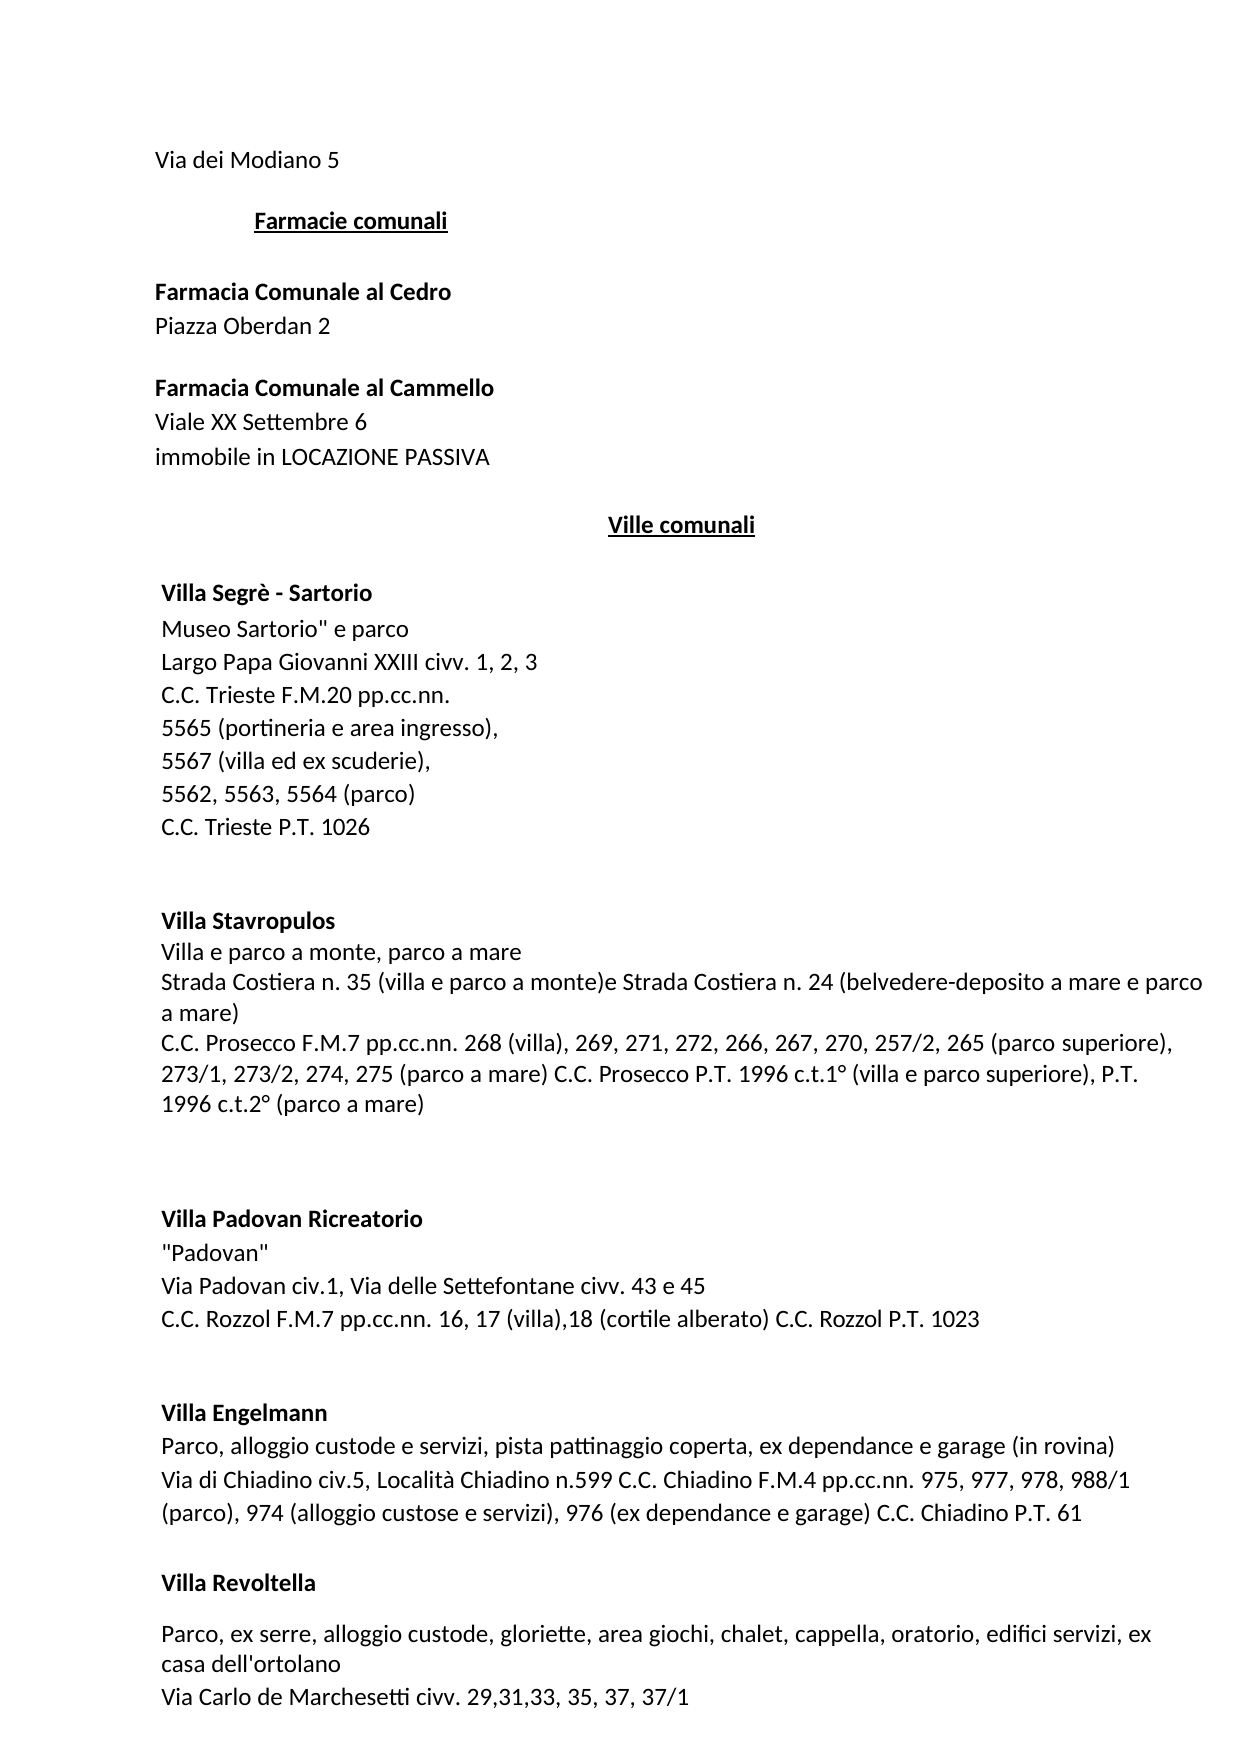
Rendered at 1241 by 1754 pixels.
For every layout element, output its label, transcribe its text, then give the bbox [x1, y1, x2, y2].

text Ville comunali [155, 509, 1240, 540]
text Piazza Oberdan 2 [155, 311, 1240, 341]
text Farmacia Comunale al Cedro [155, 276, 1240, 307]
text Farmacie comunali [155, 205, 547, 236]
subtitle Villa Padovan Ricreatorio [161, 1203, 1240, 1234]
text Parco, ex serre, alloggio custode, gloriette, area giochi, chalet, cappella, oratorio, edifici servizi, ex casa dell'ortolano [161, 1619, 1166, 1678]
text Via dei Modiano 5 [155, 144, 1100, 174]
text Villa e parco a monte, parco a mare [161, 936, 1240, 967]
text Museo Sartorio" e parco [161, 613, 1240, 643]
text C.C. Trieste P.T. 1026 [161, 811, 1240, 842]
text Parco, alloggio custode e servizi, pista pattinaggio coperta, ex dependance e garage (in rovina) Via di Chiadino civ.5, Località Chiadino n.599 C.C. Chiadino F.M.4 pp.cc.nn. 975, 977, 978, 988/1 (parco), 974 (alloggio custose e servizi), 976 (ex dependance e garage) C.C. Chiadino P.T. 61 [161, 1430, 1136, 1528]
text 5562, 5563, 5564 (parco) [161, 778, 1240, 808]
subtitle Farmacia Comunale al Cammello [155, 372, 1240, 402]
text Largo Papa Giovanni XXIII civv. 1, 2, 3 [161, 647, 1240, 677]
text immobile in LOCAZIONE PASSIVA [155, 441, 1240, 471]
text Villa Revoltella [161, 1567, 1240, 1598]
text Viale XX Settembre 6 [155, 406, 1240, 437]
text Strada Costiera n. 35 (villa e parco a monte)e Strada Costiera n. 24 (belvedere-deposito a mare e parco a mare) [161, 967, 1204, 1028]
text Via Padovan civ.1, Via delle Settefontane civv. 43 e 45 [161, 1271, 1240, 1301]
text Villa Segrè - Sartorio [161, 577, 1240, 607]
text C.C. Prosecco F.M.7 pp.cc.nn. 268 (villa), 269, 271, 272, 266, 267, 270, 257/2, 265 (parco superiore), 273/1, 273/2, 274, 275 (parco a mare) C.C. Prosecco P.T. 1996 c.t.1° (villa e parco superiore), P.T. 1996 c.t.2° (parco a mare) [161, 1028, 1179, 1119]
text C.C. Rozzol F.M.7 pp.cc.nn. 16, 17 (villa),18 (cortile alberato) C.C. Rozzol P.T. 1023 [161, 1304, 1173, 1334]
subtitle Villa Engelmann [161, 1397, 1240, 1428]
text C.C. Trieste F.M.20 pp.cc.nn. 5565 (portineria e area ingresso), 5567 (villa ed ex scuderie), [161, 680, 499, 776]
text "Padovan" [161, 1237, 1240, 1267]
text Via Carlo de Marchesetti civv. 29,31,33, 35, 37, 37/1 [161, 1681, 1240, 1712]
subtitle Villa Stavropulos [161, 906, 1240, 936]
